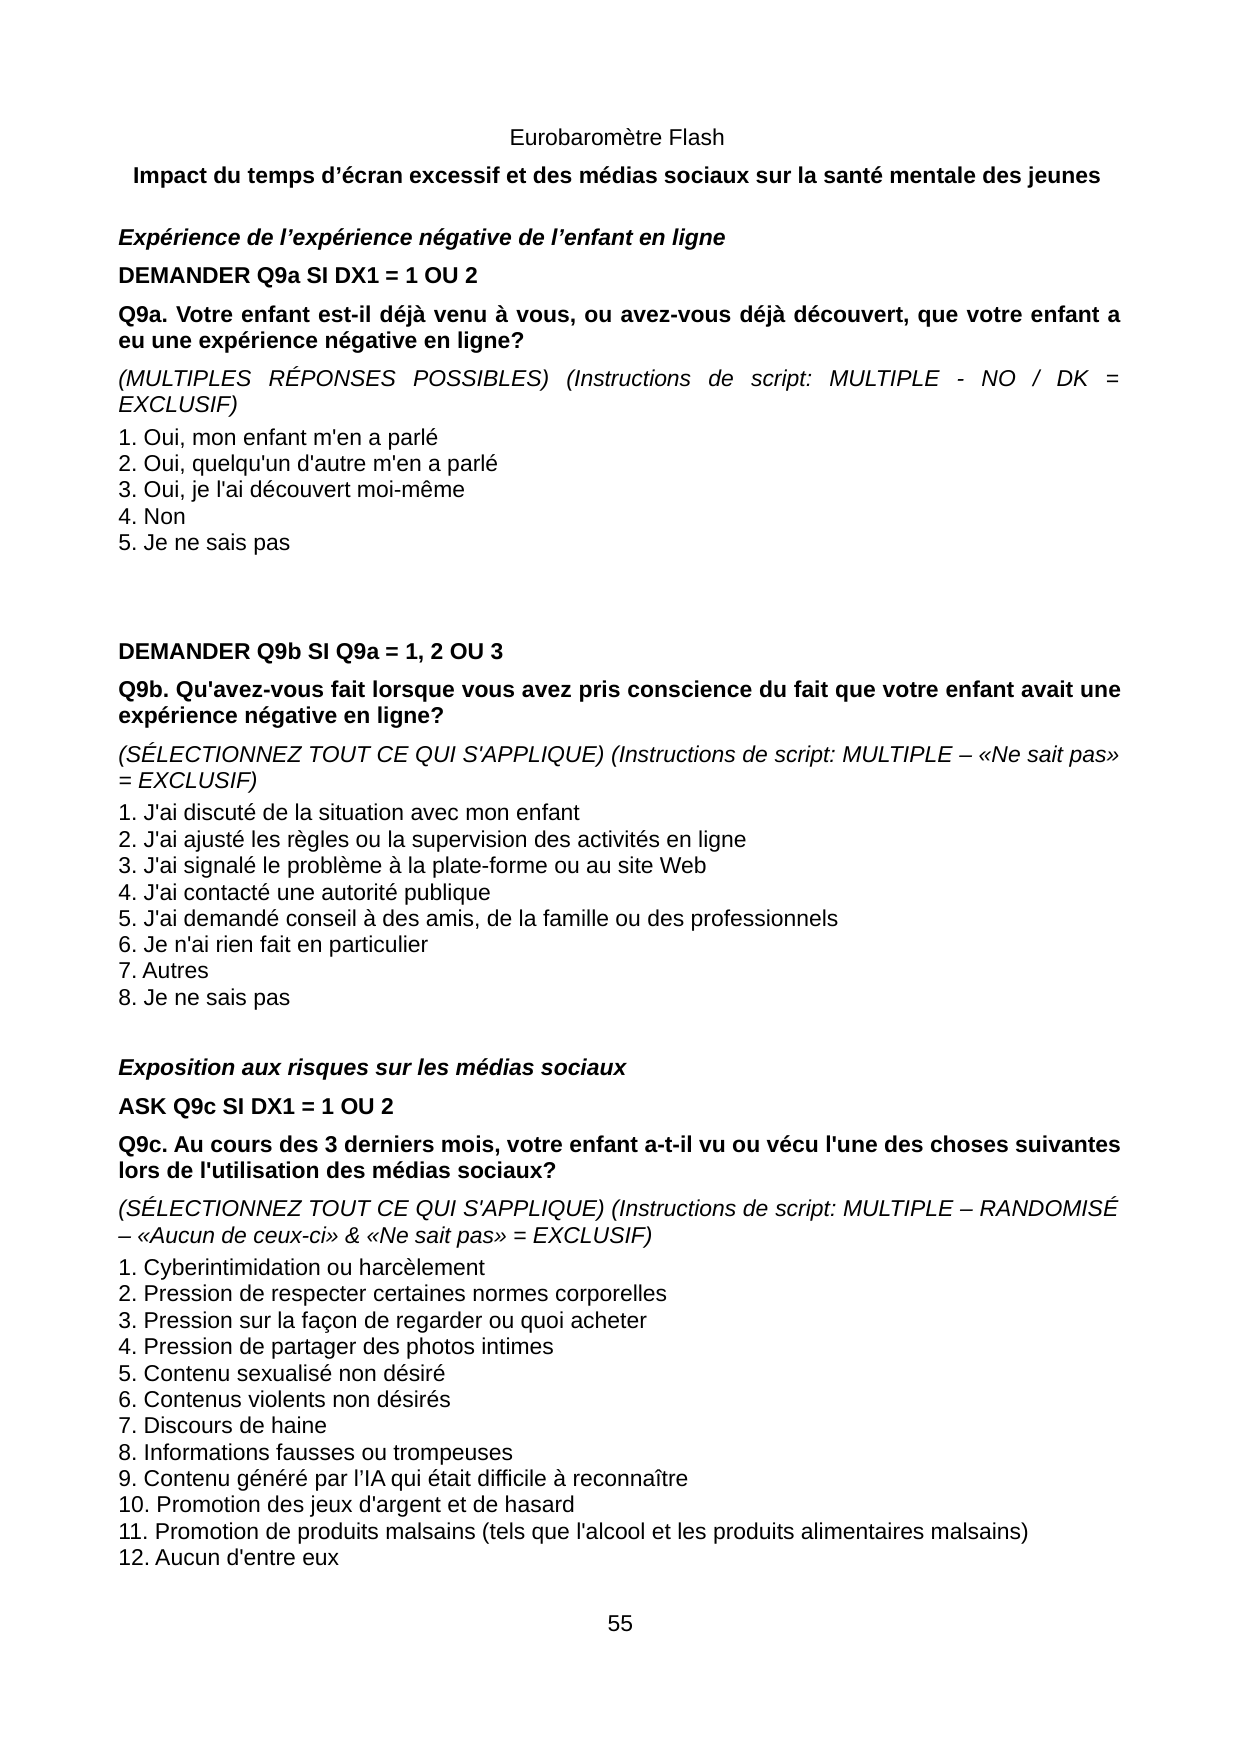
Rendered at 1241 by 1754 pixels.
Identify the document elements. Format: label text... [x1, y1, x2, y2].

text 2. Oui, quelqu'un d'autre m'en a parlé [118, 450, 1122, 476]
text 2. Pression de respecter certaines normes corporelles [118, 1280, 1122, 1307]
text 4. J'ai contacté une autorité publique [118, 878, 1122, 905]
text 1. J'ai discuté de la situation avec mon enfant [118, 799, 1122, 826]
text 3. J'ai signalé le problème à la plate-forme ou au site Web [118, 852, 1122, 878]
text 2. J'ai ajusté les règles ou la supervision des activités en ligne [118, 826, 1122, 852]
text 5. Contenu sexualisé non désiré [118, 1359, 1122, 1386]
text 7. Autres [118, 957, 1122, 984]
text 11. Promotion de produits malsains (tels que l'alcool et les produits alimentaires malsains) [118, 1518, 1122, 1544]
text ASK Q9c SI DX1 = 1 OU 2 [118, 1093, 1122, 1119]
text DEMANDER Q9a SI DX1 = 1 OU 2 [118, 262, 1122, 289]
text 6. Contenus violents non désirés [118, 1386, 1122, 1412]
text DEMANDER Q9b SI Q9a = 1, 2 OU 3 [118, 638, 1122, 664]
text 3. Oui, je l'ai découvert moi-même [118, 476, 1122, 503]
text Q9b. Qu'avez-vous fait lorsque vous avez pris conscience du fait que votre enfant avait une expérience négative en ligne? [118, 676, 1122, 729]
text (SÉLECTIONNEZ TOUT CE QUI S'APPLIQUE) (Instructions de script: MULTIPLE – «Ne sait pas» = EXCLUSIF) [118, 741, 1122, 793]
text 9. Contenu généré par l’IA qui était difficile à reconnaître [118, 1465, 1122, 1491]
text 6. Je n'ai rien fait en particulier [118, 931, 1122, 957]
text 8. Je ne sais pas [118, 984, 1122, 1010]
text 4. Pression de partager des photos intimes [118, 1333, 1122, 1359]
text (SÉLECTIONNEZ TOUT CE QUI S'APPLIQUE) (Instructions de script: MULTIPLE – RANDOMISÉ – «Aucun de ceux-ci» & «Ne sait pas» = EXCLUSIF) [118, 1195, 1122, 1248]
text 12. Aucun d'entre eux [118, 1544, 1122, 1570]
text (MULTIPLES RÉPONSES POSSIBLES) (Instructions de script: MULTIPLE - NO / DK = EXCLUSIF) [118, 365, 1122, 418]
text 8. Informations fausses ou trompeuses [118, 1438, 1122, 1465]
text 3. Pression sur la façon de regarder ou quoi acheter [118, 1307, 1122, 1333]
text 5. Je ne sais pas [118, 529, 1122, 556]
text Q9c. Au cours des 3 derniers mois, votre enfant a-t-il vu ou vécu l'une des choses suivantes lors de l'utilisation des médias sociaux? [118, 1131, 1122, 1183]
text 1. Oui, mon enfant m'en a parlé [118, 424, 1122, 450]
text 10. Promotion des jeux d'argent et de hasard [118, 1491, 1122, 1518]
text Q9a. Votre enfant est-il déjà venu à vous, ou avez-vous déjà découvert, que votre enfant a eu une expérience négative en ligne? [118, 301, 1122, 353]
text 7. Discours de haine [118, 1412, 1122, 1438]
text Exposition aux risques sur les médias sociaux [118, 1054, 1122, 1081]
text Expérience de l’expérience négative de l’enfant en ligne [118, 224, 1122, 250]
text 1. Cyberintimidation ou harcèlement [118, 1254, 1122, 1280]
text 4. Non [118, 503, 1122, 529]
text 5. J'ai demandé conseil à des amis, de la famille ou des professionnels [118, 905, 1122, 931]
